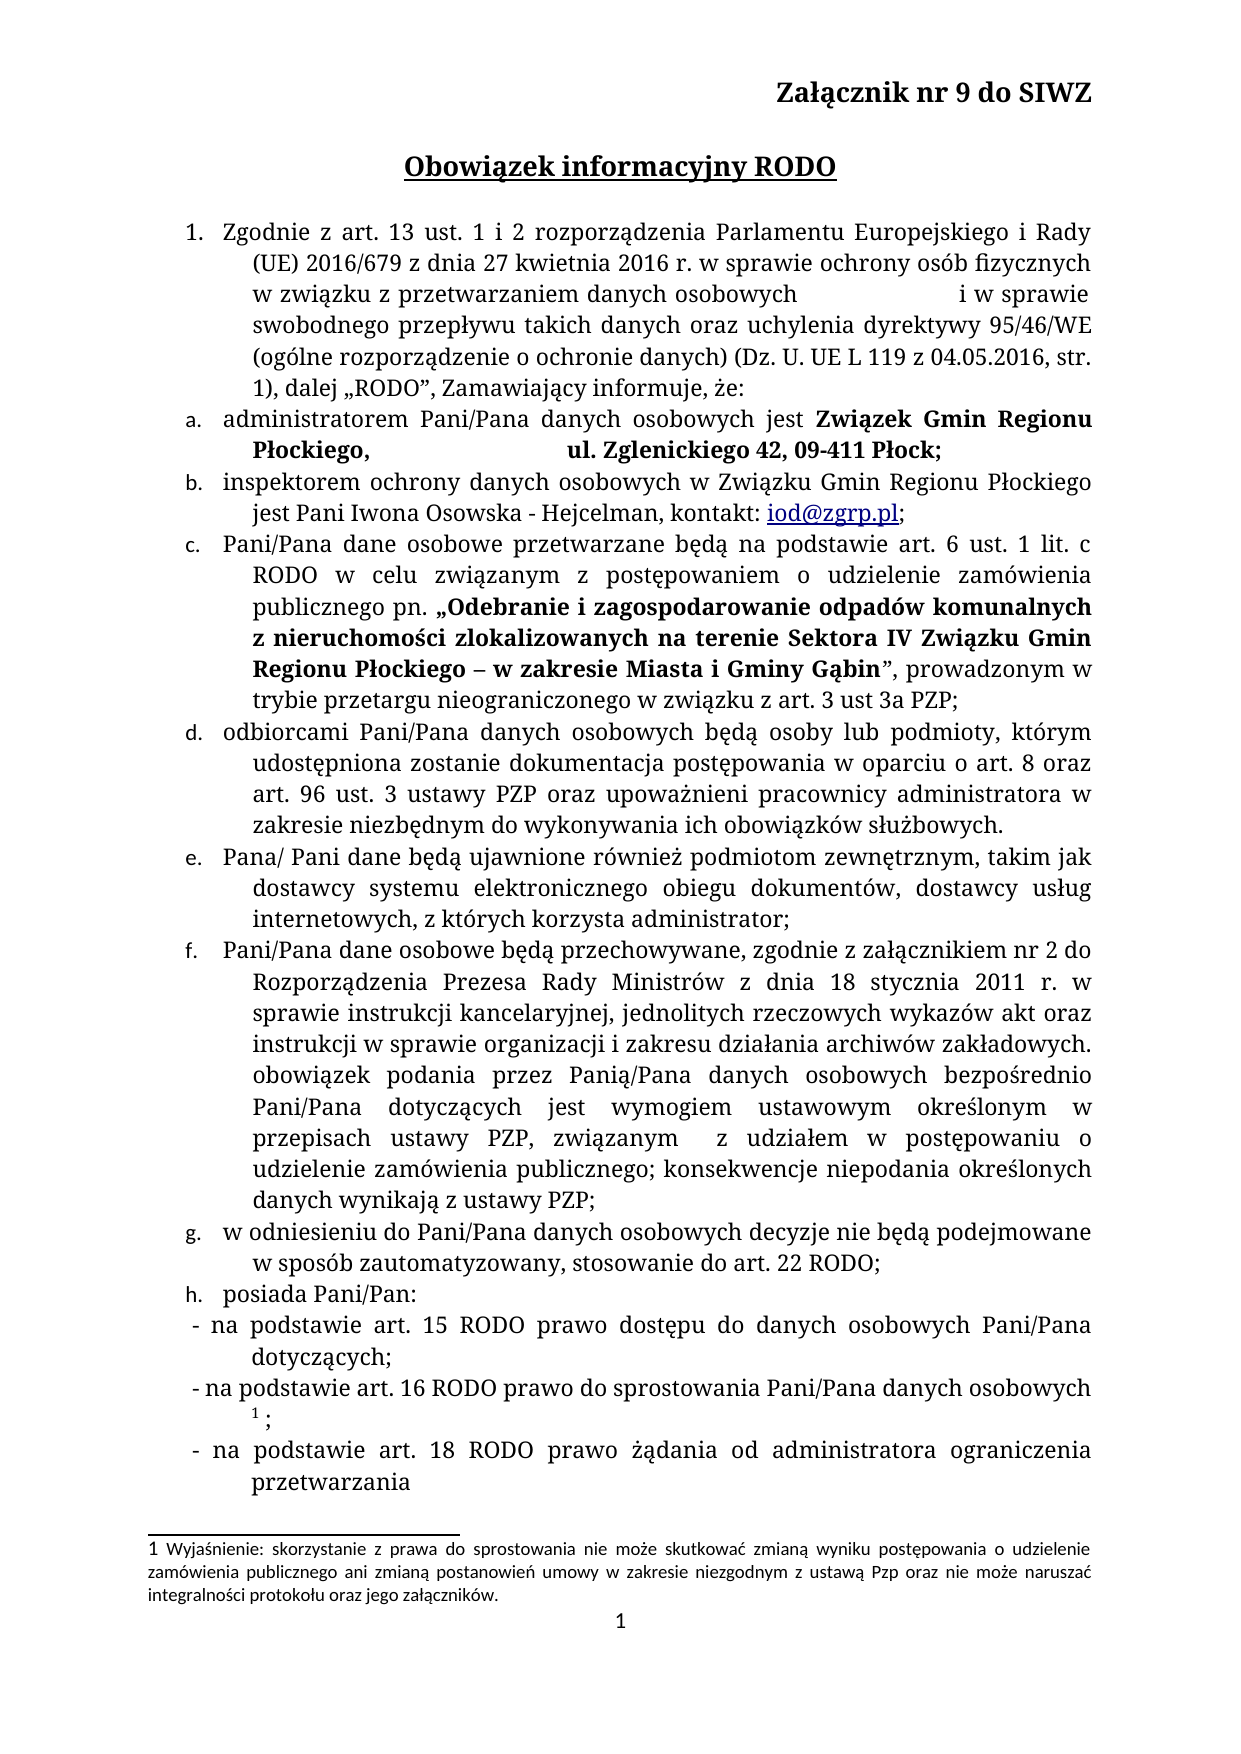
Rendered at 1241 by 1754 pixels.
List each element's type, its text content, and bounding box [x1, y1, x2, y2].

list Pani/Pana dane osobowe przetwarzane będą na podstawie art. 6 ust. 1 lit. c RODO w celu związanym z postępowaniem o udzielenie zamówienia publicznego pn. „Odebranie i zagospodarowanie odpadów komunalnych z nieruchomości zlokalizowanych na terenie Sektora IV Związku Gmin Regionu Płockiego – w zakresie Miasta i Gminy Gąbin”, prowadzonym w trybie przetargu nieograniczonego w związku z art. 3 ust 3a PZP; [185, 528, 1093, 716]
text Załącznik nr 9 do SIWZ [148, 74, 1093, 111]
text Wyjaśnienie: skorzystanie z prawa do sprostowania nie może skutkować zmianą wyniku postępowania o udzielenie zamówienia publicznego ani zmianą postanowień umowy w zakresie niezgodnym z ustawą Pzp oraz nie może naruszać integralności protokołu oraz jego załączników. [148, 1535, 1093, 1606]
list - na podstawie art. 15 RODO prawo dostępu do danych osobowych Pani/Pana dotyczących; [192, 1309, 1093, 1372]
list - na podstawie art. 16 RODO prawo do sprostowania Pani/Pana danych osobowych ; [192, 1372, 1093, 1434]
list - na podstawie art. 18 RODO prawo żądania od administratora ograniczenia przetwarzania [192, 1434, 1093, 1497]
list w odniesieniu do Pani/Pana danych osobowych decyzje nie będą podejmowane w sposób zautomatyzowany, stosowanie do art. 22 RODO; [185, 1216, 1093, 1278]
list administratorem Pani/Pana danych osobowych jest Związek Gmin Regionu Płockiego, ul. Zglenickiego 42, 09-411 Płock; [185, 403, 1093, 466]
list Pana/ Pani dane będą ujawnione również podmiotom zewnętrznym, takim jak dostawcy systemu elektronicznego obiegu dokumentów, dostawcy usług internetowych, z których korzysta administrator; [185, 841, 1093, 934]
list Zgodnie z art. 13 ust. 1 i 2 rozporządzenia Parlamentu Europejskiego i Rady (UE) 2016/679 z dnia 27 kwietnia 2016 r. w sprawie ochrony osób fizycznych w związku z przetwarzaniem danych osobowych i w sprawie swobodnego przepływu takich danych oraz uchylenia dyrektywy 95/46/WE (ogólne rozporządzenie o ochronie danych) (Dz. U. UE L 119 z 04.05.2016, str. 1), dalej „RODO”, Zamawiający informuje, że: [185, 216, 1093, 403]
text Obowiązek informacyjny RODO [148, 147, 1093, 184]
list odbiorcami Pani/Pana danych osobowych będą osoby lub podmioty, którym udostępniona zostanie dokumentacja postępowania w oparciu o art. 8 oraz art. 96 ust. 3 ustawy PZP oraz upoważnieni pracownicy administratora w zakresie niezbędnym do wykonywania ich obowiązków służbowych. [185, 716, 1093, 841]
list inspektorem ochrony danych osobowych w Związku Gmin Regionu Płockiego jest Pani Iwona Osowska - Hejcelman, kontakt: iod@zgrp.pl; [185, 466, 1093, 528]
list posiada Pani/Pan: [185, 1278, 1093, 1309]
list Pani/Pana dane osobowe będą przechowywane, zgodnie z załącznikiem nr 2 do Rozporządzenia Prezesa Rady Ministrów z dnia 18 stycznia 2011 r. w sprawie instrukcji kancelaryjnej, jednolitych rzeczowych wykazów akt oraz instrukcji w sprawie organizacji i zakresu działania archiwów zakładowych. obowiązek podania przez Panią/Pana danych osobowych bezpośrednio Pani/Pana dotyczących jest wymogiem ustawowym określonym w przepisach ustawy PZP, związanym z udziałem w postępowaniu o udzielenie zamówienia publicznego; konsekwencje niepodania określonych danych wynikają z ustawy PZP; [185, 934, 1093, 1216]
